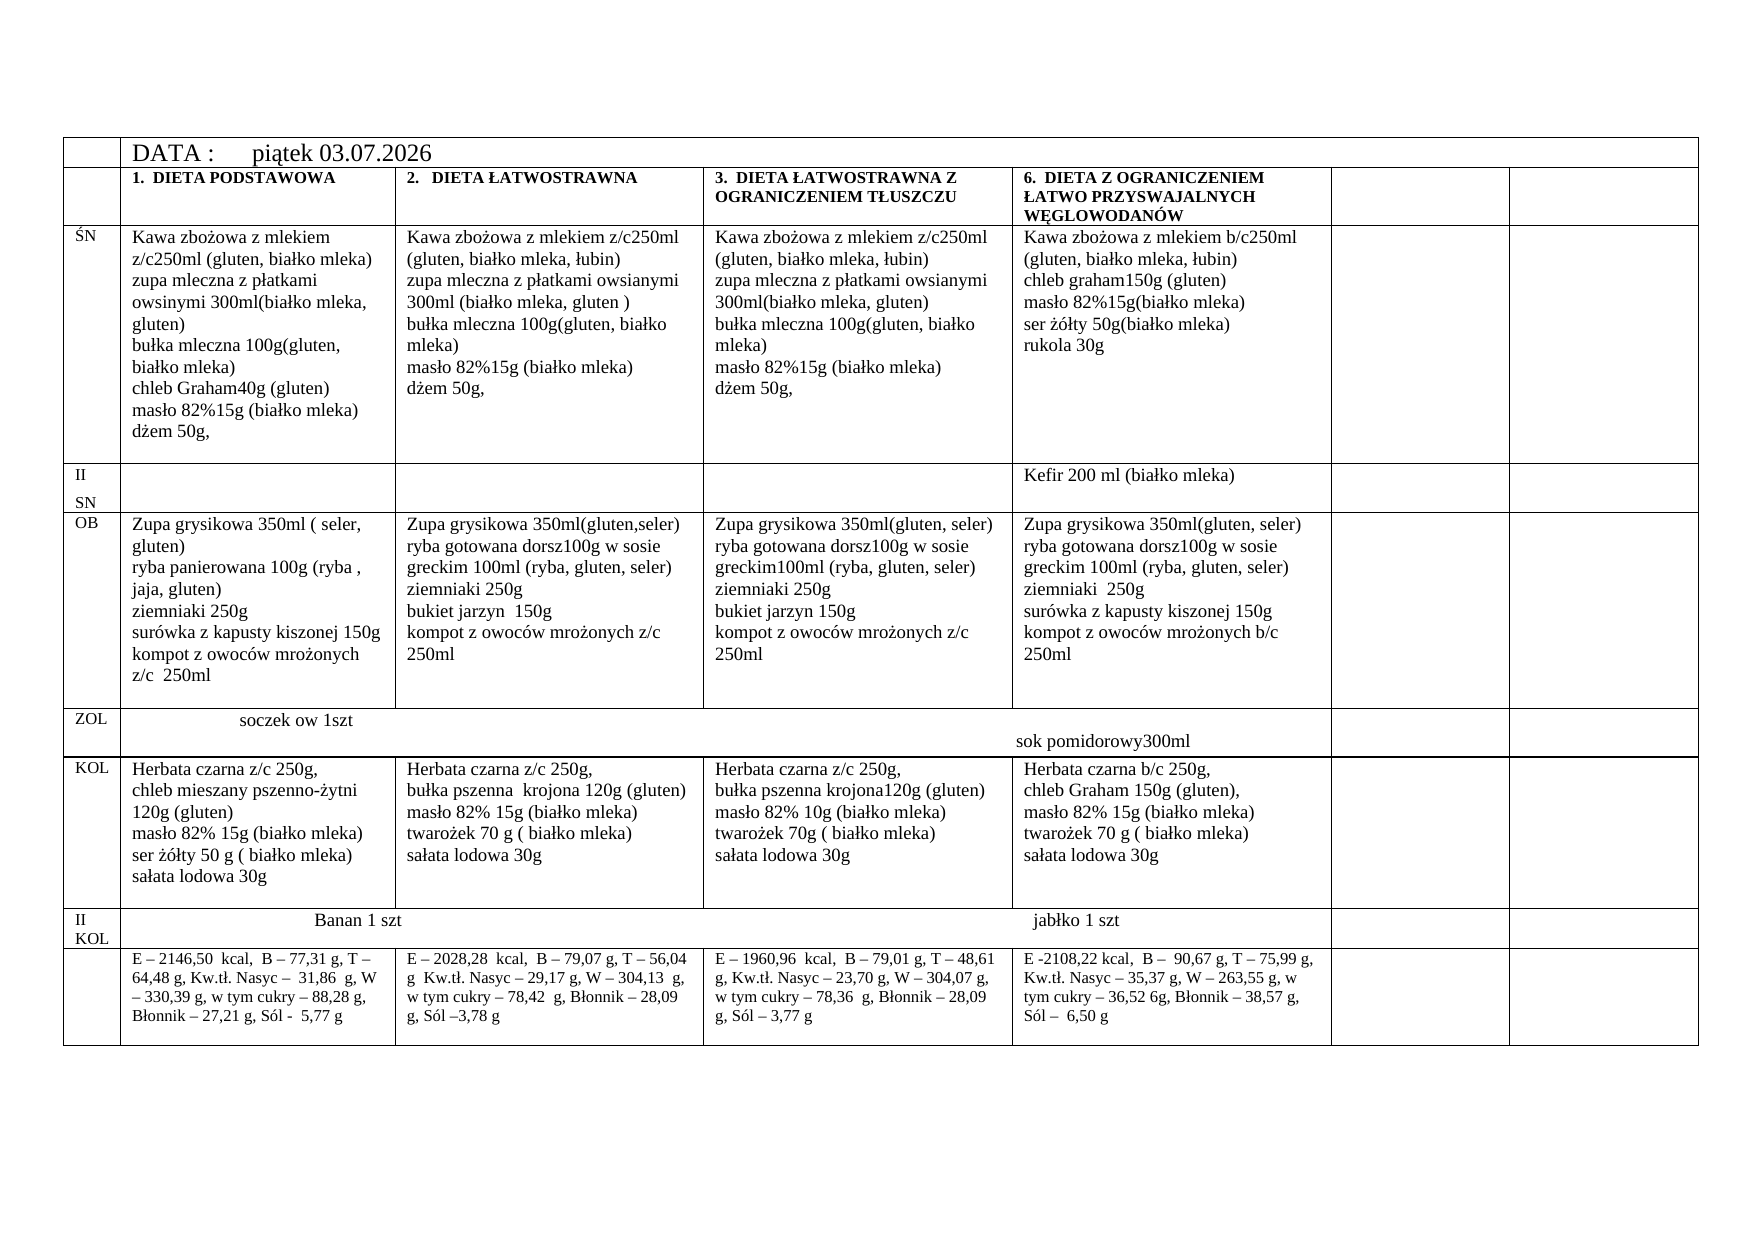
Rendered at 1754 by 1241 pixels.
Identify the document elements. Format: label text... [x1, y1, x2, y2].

table_cell [1332, 168, 1509, 225]
table_cell Kawa zbożowa z mlekiem z/c250ml (gluten, białko mleka) zupa mleczna z płatkami owsinymi 300ml(białko mleka, gluten) bułka mleczna 100g(gluten, białko mleka) chleb Graham40g (gluten) masło 82%15g (białko mleka) dżem 50g, [121, 226, 395, 463]
table_header [64, 138, 120, 167]
table_cell 3. DIETA ŁATWOSTRAWNA Z OGRANICZENIEM TŁUSZCZU [704, 168, 1012, 225]
table_cell [1332, 758, 1509, 908]
table_cell 1. DIETA PODSTAWOWA [121, 168, 395, 225]
table_cell Kefir 200 ml (białko mleka) [1013, 464, 1331, 512]
table_cell Banan 1 szt jabłko 1 szt [121, 909, 1331, 948]
table_cell [121, 464, 395, 512]
table_cell [1510, 168, 1698, 225]
table_cell Zupa grysikowa 350ml(gluten, seler) ryba gotowana dorsz100g w sosie greckim 100ml (ryba, gluten, seler) ziemniaki 250g surówka z kapusty kiszonej 150g kompot z owoców mrożonych b/c 250ml [1013, 513, 1331, 707]
table_cell Zupa grysikowa 350ml(gluten, seler) ryba gotowana dorsz100g w sosie greckim100ml (ryba, gluten, seler) ziemniaki 250g bukiet jarzyn 150g kompot z owoców mrożonych z/c 250ml [704, 513, 1012, 707]
table_cell Herbata czarna z/c 250g, bułka pszenna krojona 120g (gluten) masło 82% 15g (białko mleka) twarożek 70 g ( białko mleka) sałata lodowa 30g [396, 758, 703, 908]
table_cell Zupa grysikowa 350ml ( seler, gluten) ryba panierowana 100g (ryba , jaja, gluten) ziemniaki 250g surówka z kapusty kiszonej 150g kompot z owoców mrożonych z/c 250ml [121, 513, 395, 707]
table_cell KOL [64, 758, 120, 908]
table_cell II SN [64, 464, 120, 512]
table_cell [1332, 709, 1509, 756]
table_cell [1332, 226, 1509, 463]
table_cell Herbata czarna b/c 250g, chleb Graham 150g (gluten), masło 82% 15g (białko mleka) twarożek 70 g ( białko mleka) sałata lodowa 30g [1013, 758, 1331, 908]
table_cell [1332, 464, 1509, 512]
table_cell Herbata czarna z/c 250g, chleb mieszany pszenno-żytni 120g (gluten) masło 82% 15g (białko mleka) ser żółty 50 g ( białko mleka) sałata lodowa 30g [121, 758, 395, 908]
table_cell soczek ow 1szt sok pomidorowy300ml [121, 709, 1331, 756]
table_cell Kawa zbożowa z mlekiem z/c250ml (gluten, białko mleka, łubin) zupa mleczna z płatkami owsianymi 300ml (białko mleka, gluten ) bułka mleczna 100g(gluten, białko mleka) masło 82%15g (białko mleka) dżem 50g, [396, 226, 703, 463]
table_cell E – 2028,28 kcal, B – 79,07 g, T – 56,04 g Kw.tł. Nasyc – 29,17 g, W – 304,13 g, w tym cukry – 78,42 g, Błonnik – 28,09 g, Sól –3,78 g [396, 949, 703, 1044]
table_cell [1510, 464, 1698, 512]
table_cell Zupa grysikowa 350ml(gluten,seler) ryba gotowana dorsz100g w sosie greckim 100ml (ryba, gluten, seler) ziemniaki 250g bukiet jarzyn 150g kompot z owoców mrożonych z/c 250ml [396, 513, 703, 707]
table_cell [1510, 758, 1698, 908]
table_cell [1510, 226, 1698, 463]
table_cell [1332, 909, 1509, 948]
table_cell 6. DIETA Z OGRANICZENIEM ŁATWO PRZYSWAJALNYCH WĘGLOWODANÓW [1013, 168, 1331, 225]
table_cell Herbata czarna z/c 250g, bułka pszenna krojona120g (gluten) masło 82% 10g (białko mleka) twarożek 70g ( białko mleka) sałata lodowa 30g [704, 758, 1012, 908]
table_cell [64, 168, 120, 225]
table_cell E – 2146,50 kcal, B – 77,31 g, T – 64,48 g, Kw.tł. Nasyc – 31,86 g, W – 330,39 g, w tym cukry – 88,28 g, Błonnik – 27,21 g, Sól - 5,77 g [121, 949, 395, 1044]
table_cell Kawa zbożowa z mlekiem b/c250ml (gluten, białko mleka, łubin) chleb graham150g (gluten) masło 82%15g(białko mleka) ser żółty 50g(białko mleka) rukola 30g [1013, 226, 1331, 463]
table_cell [1332, 949, 1509, 1044]
table_cell [704, 464, 1012, 512]
table_cell II KOL [64, 909, 120, 948]
table_cell ZOL [64, 709, 120, 756]
table_cell [1510, 513, 1698, 707]
table_cell 2. DIETA ŁATWOSTRAWNA [396, 168, 703, 225]
table_cell [64, 949, 120, 1044]
table_cell [1510, 909, 1698, 948]
table_cell [1510, 949, 1698, 1044]
table_cell [1332, 513, 1509, 707]
table_header DATA : piątek 03.07.2026 [121, 138, 1698, 167]
table_cell [1510, 709, 1698, 756]
table_cell [396, 464, 703, 512]
table_cell ŚN [64, 226, 120, 463]
table_cell E – 1960,96 kcal, B – 79,01 g, T – 48,61 g, Kw.tł. Nasyc – 23,70 g, W – 304,07 g, w tym cukry – 78,36 g, Błonnik – 28,09 g, Sól – 3,77 g [704, 949, 1012, 1044]
table_cell Kawa zbożowa z mlekiem z/c250ml (gluten, białko mleka, łubin) zupa mleczna z płatkami owsianymi 300ml(białko mleka, gluten) bułka mleczna 100g(gluten, białko mleka) masło 82%15g (białko mleka) dżem 50g, [704, 226, 1012, 463]
table_cell E -2108,22 kcal, B – 90,67 g, T – 75,99 g, Kw.tł. Nasyc – 35,37 g, W – 263,55 g, w tym cukry – 36,52 6g, Błonnik – 38,57 g, Sól – 6,50 g [1013, 949, 1331, 1044]
table_cell OB [64, 513, 120, 707]
